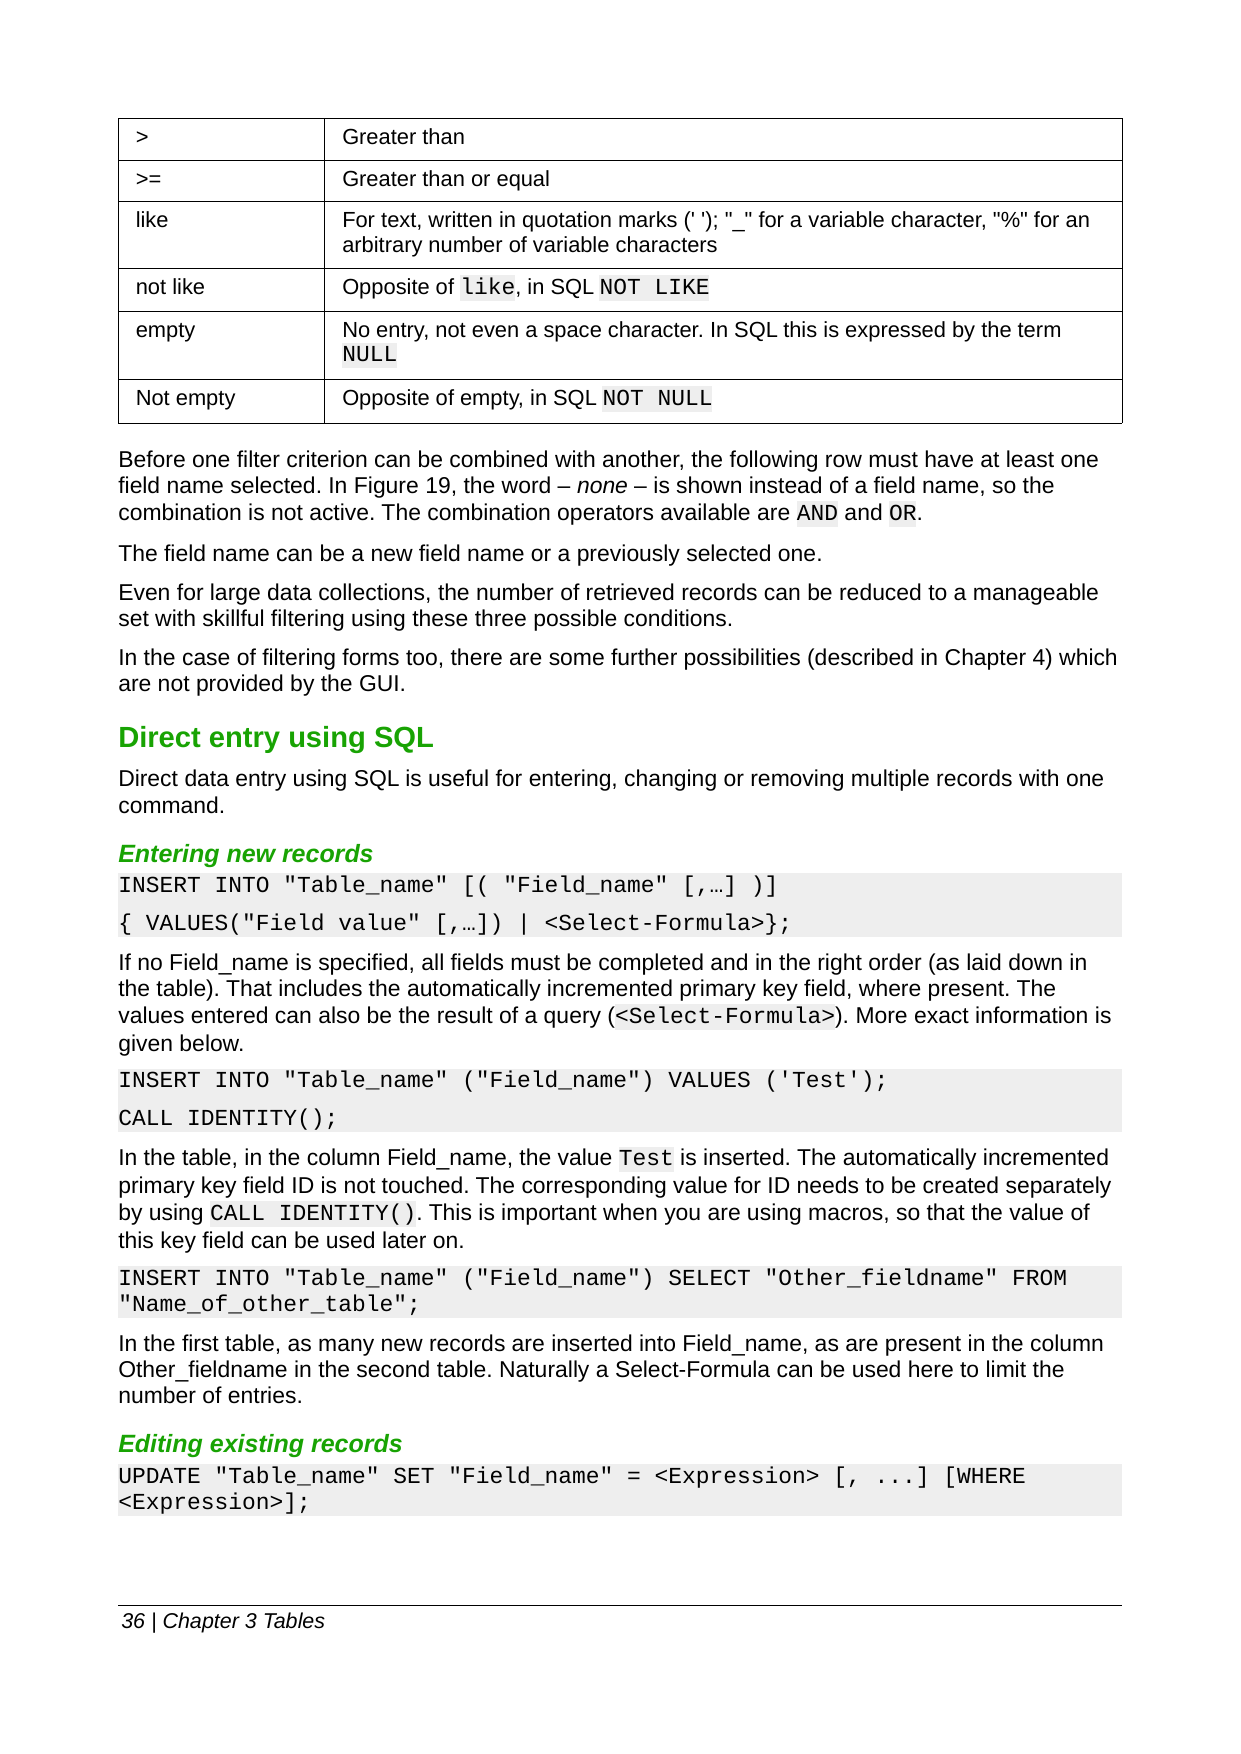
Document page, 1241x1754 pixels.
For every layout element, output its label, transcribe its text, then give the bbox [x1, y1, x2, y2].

table_cell like [119, 202, 324, 268]
text The field name can be a new field name or a previously selected one. [118, 540, 1122, 566]
text INSERT INTO "Table_name" ("Field_name") VALUES ('Test'); [118, 1069, 1122, 1095]
table_cell For text, written in quotation marks (' '); "_" for a variable character, "%" for an arbitrary number of variable characters [325, 202, 1122, 268]
text In the case of filtering forms too, there are some further possibilities (described in Chapter 4) which are not provided by the GUI. [118, 644, 1122, 696]
table_cell Not empty [119, 380, 324, 422]
table_cell Opposite of empty, in SQL NOT NULL [325, 380, 1122, 422]
table_cell empty [119, 312, 324, 379]
table_cell Greater than [325, 119, 1122, 159]
table_cell >= [119, 161, 324, 201]
text In the table, in the column Field_name, the value Test is inserted. The automatically incremented primary key field ID is not touched. The corresponding value for ID needs to be created separately by using CALL IDENTITY(). This is important when you are using macros, so that the value of this key field can be used later on. [118, 1144, 1122, 1253]
text UPDATE "Table_name" SET "Field_name" = <Expression> [, ...] [WHERE <Expression>]; [118, 1464, 1122, 1516]
subtitle Direct entry using SQL [118, 720, 1122, 754]
table_cell Opposite of like, in SQL NOT LIKE [325, 269, 1122, 311]
text INSERT INTO "Table_name" [( "Field_name" [,…] )] [118, 873, 1122, 899]
text Even for large data collections, the number of retrieved records can be reduced to a manageable set with skillful filtering using these three possible conditions. [118, 578, 1122, 631]
text Before one filter criterion can be combined with another, the following row must have at least one field name selected. In Figure 19, the word – none – is shown instead of a field name, so the combination is not active. The combination operators available are AND and OR. [118, 446, 1122, 527]
subtitle Entering new records [118, 839, 1122, 867]
text Direct data entry using SQL is useful for entering, changing or removing multiple records with one command. [118, 765, 1122, 818]
text INSERT INTO "Table_name" ("Field_name") SELECT "Other_fieldname" FROM "Name_of_other_table"; [118, 1266, 1122, 1318]
table_cell > [119, 119, 324, 159]
table_cell Greater than or equal [325, 161, 1122, 201]
text If no Field_name is specified, all fields must be completed and in the right order (as laid down in the table). That includes the automatically incremented primary key field, where present. The values entered can also be the result of a query (<Select-Formula>). More exact information is given below. [118, 949, 1122, 1056]
text CALL IDENTITY(); [118, 1106, 1122, 1132]
text In the first table, as many new records are inserted into Field_name, as are present in the column Other_fieldname in the second table. Naturally a Select-Formula can be used here to limit the number of entries. [118, 1330, 1122, 1409]
subtitle Editing existing records [118, 1429, 1122, 1458]
table_cell No entry, not even a space character. In SQL this is expressed by the term NULL [325, 312, 1122, 379]
text { VALUES("Field value" [,…]) | <Select-Formula>}; [118, 911, 1122, 937]
table_cell not like [119, 269, 324, 311]
